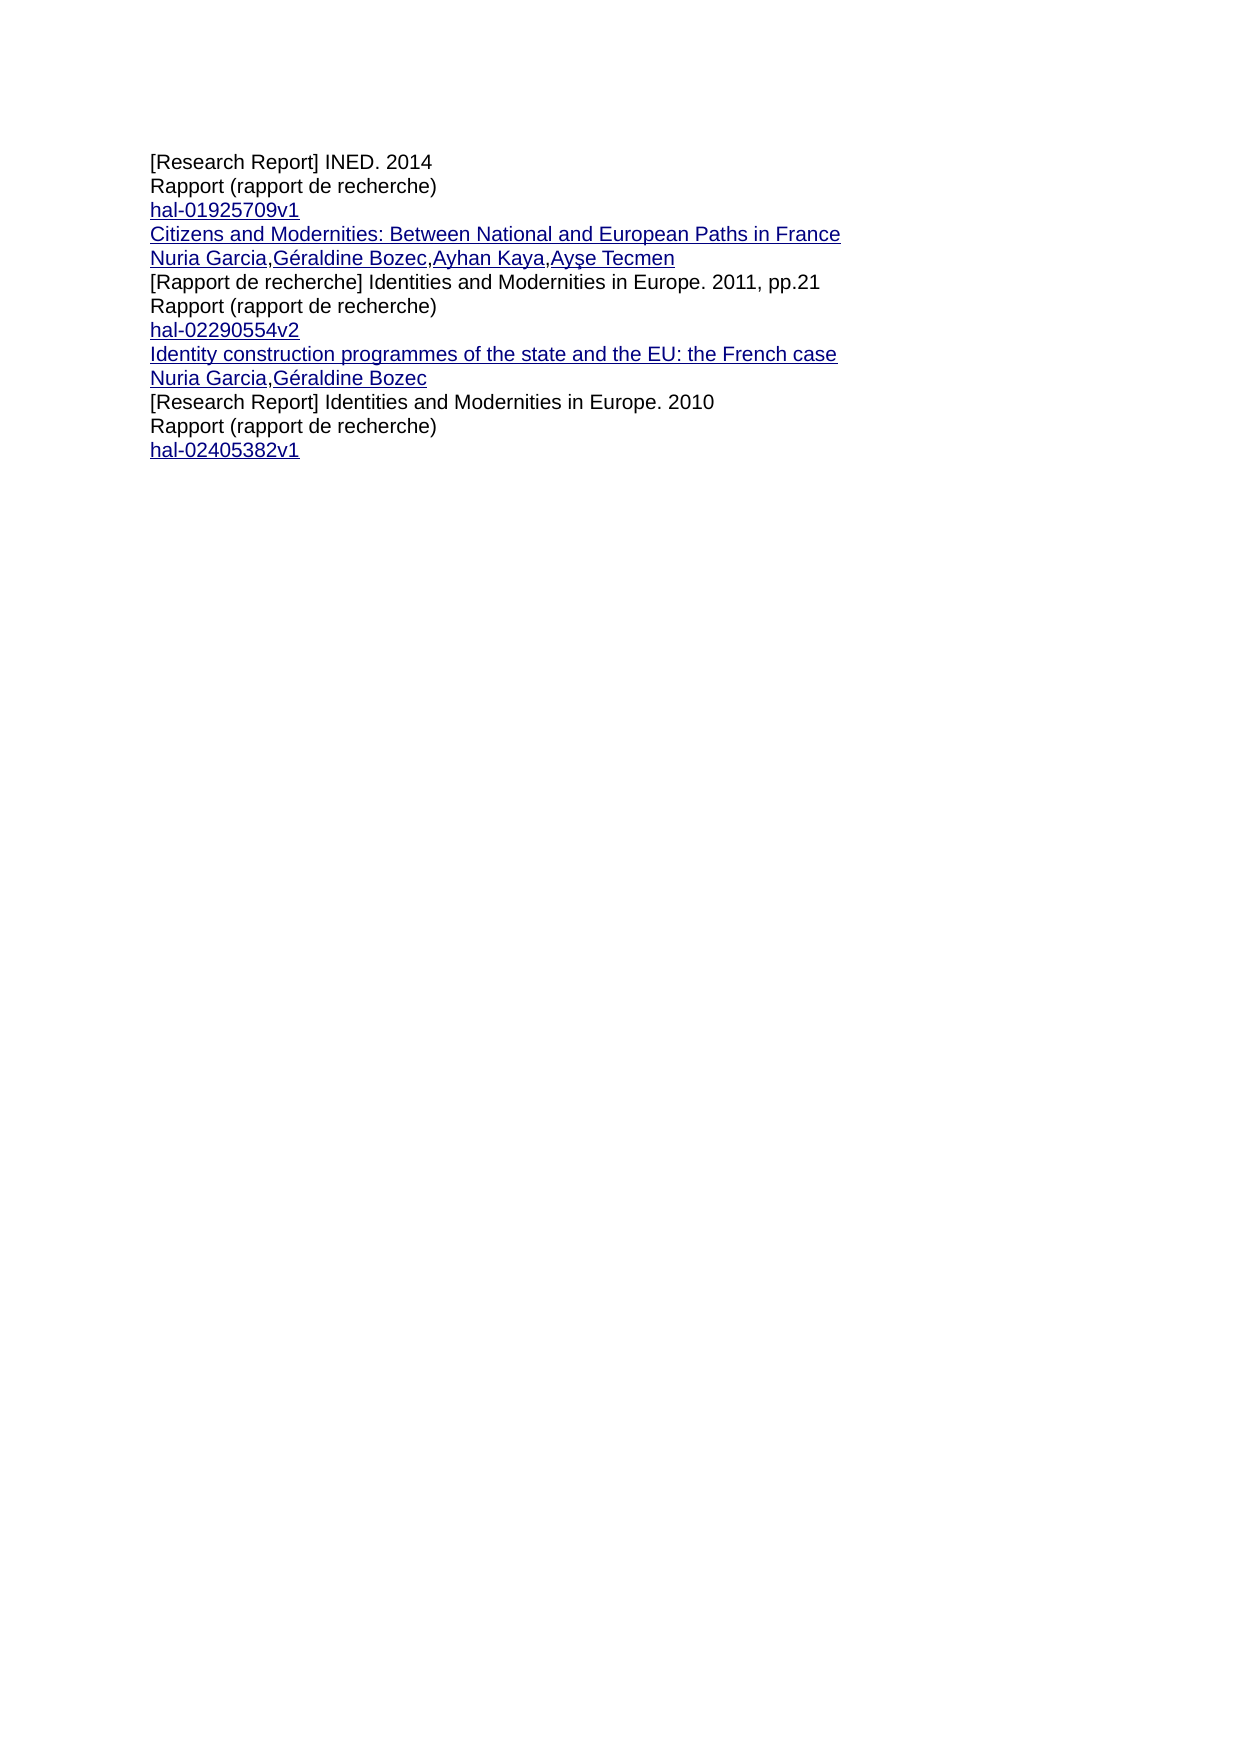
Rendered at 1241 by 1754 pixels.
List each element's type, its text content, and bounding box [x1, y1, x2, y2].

table_cell [Research Report] INED. 2014 Rapport (rapport de recherche) hal-01925709v1 [150, 150, 1090, 222]
table_cell Identity construction programmes of the state and the EU: the French case Nuria Garcia,Géraldine Bozec [Research Report] Identities and Modernities in Europe. 2010 Rapport (rapport de recherche) hal-02405382v1 [150, 342, 1090, 461]
table_cell Citizens and Modernities: Between National and European Paths in France Nuria Garcia,Géraldine Bozec,Ayhan Kaya,Ayşe Tecmen [Rapport de recherche] Identities and Modernities in Europe. 2011, pp.21 Rapport (rapport de recherche) hal-02290554v2 [150, 222, 1090, 342]
